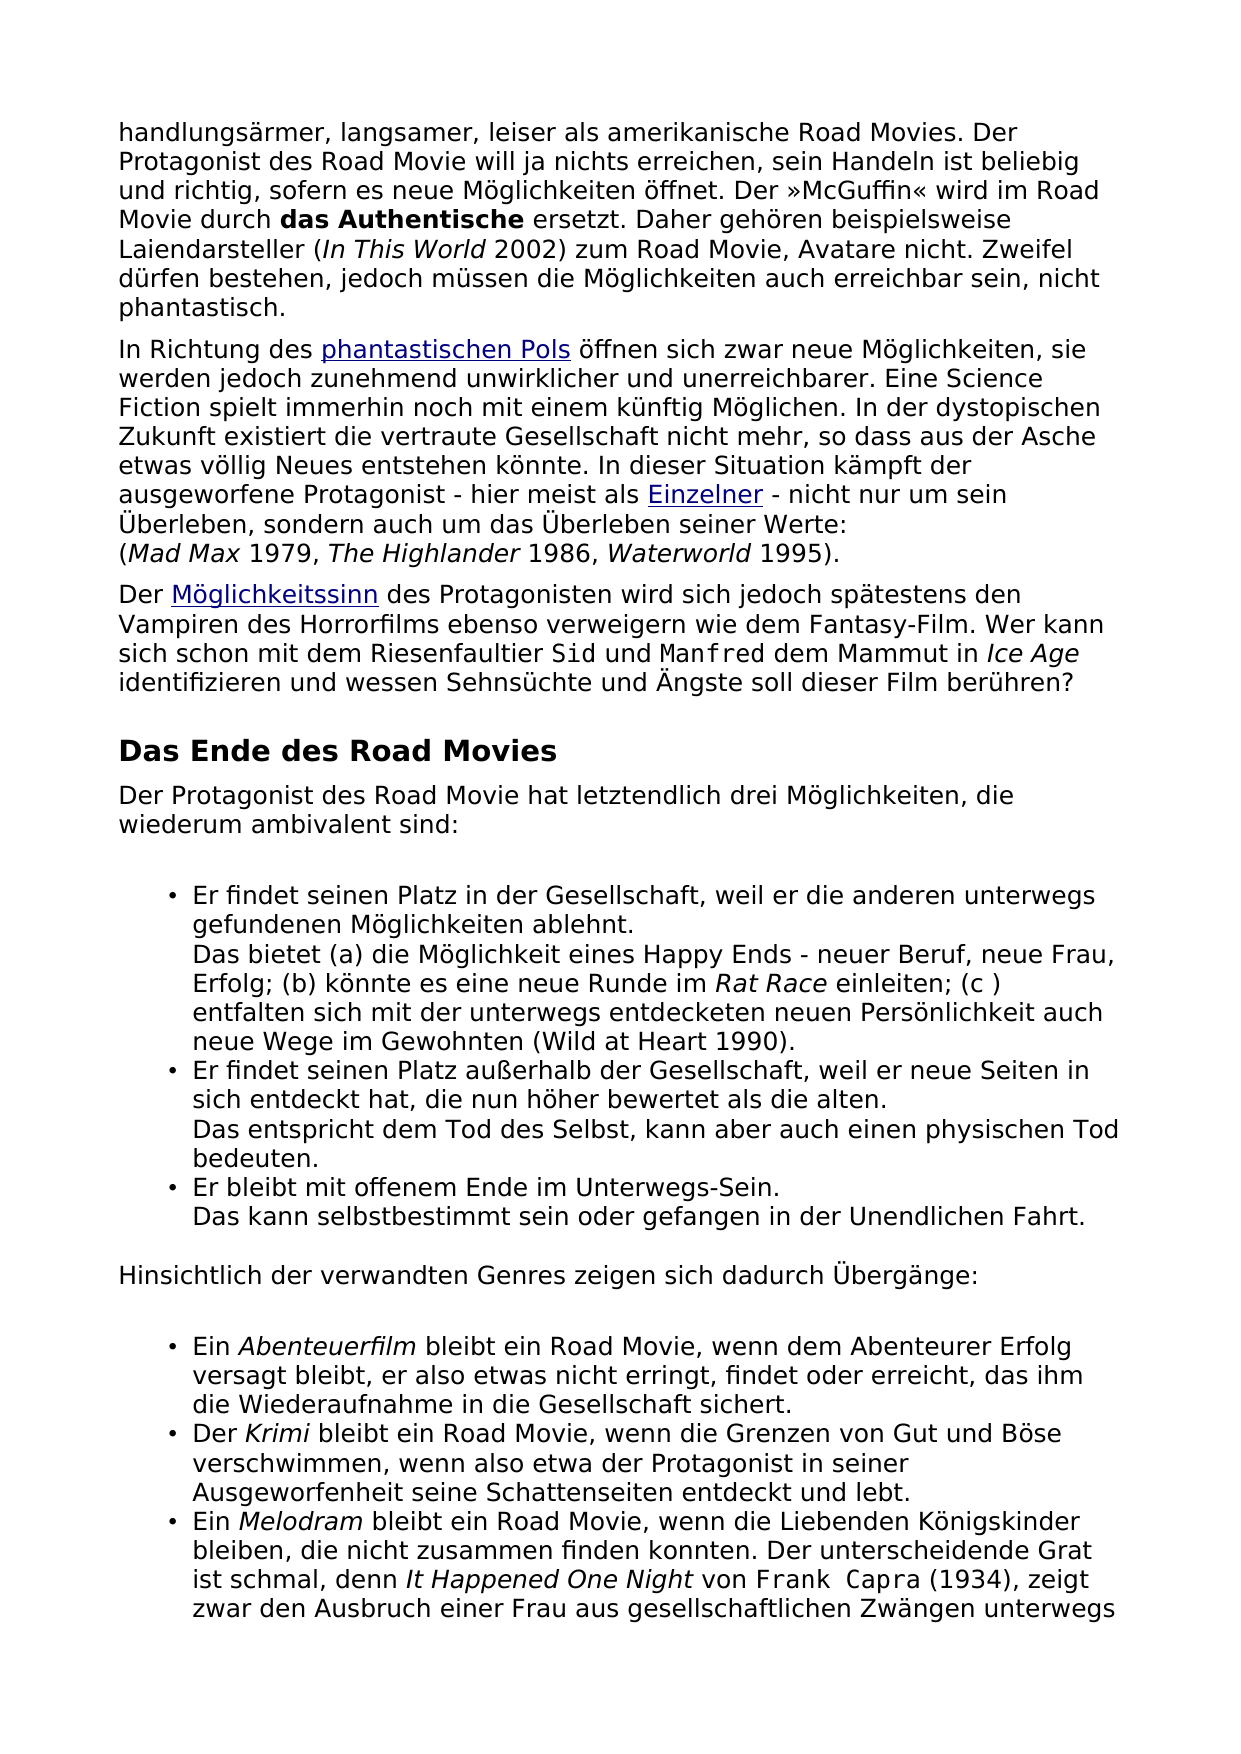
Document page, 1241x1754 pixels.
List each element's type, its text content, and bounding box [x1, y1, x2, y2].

list Ein Melodram bleibt ein Road Movie, wenn die Liebenden Königskinder bleiben, die nicht zusammen finden konnten. Der unterscheidende Grat ist schmal, denn It Happened One Night von Frank Capra (1934), zeigt zwar den Ausbruch einer Frau aus gesellschaftlichen Zwängen unterwegs [177, 1507, 1122, 1624]
text Hinsichtlich der verwandten Genres zeigen sich dadurch Übergänge: [118, 1261, 1122, 1290]
list Er findet seinen Platz außerhalb der Gesellschaft, weil er neue Seiten in sich entdeckt hat, die nun höher bewertet als die alten. Das entspricht dem Tod des Selbst, kann aber auch einen physischen Tod bedeuten. [177, 1057, 1122, 1173]
text handlungsärmer, langsamer, leiser als amerikanische Road Movies. Der Protagonist des Road Movie will ja nichts erreichen, sein Handeln ist beliebig und richtig, sofern es neue Möglichkeiten öffnet. Der »McGuffin« wird im Road Movie durch das Authentische ersetzt. Daher gehören beispielsweise Laiendarsteller (In This World 2002) zum Road Movie, Avatare nicht. Zweifel dürfen bestehen, jedoch müssen die Möglichkeiten auch erreichbar sein, nicht phantastisch. [118, 118, 1122, 322]
list Er findet seinen Platz in der Gesellschaft, weil er die anderen unterwegs gefundenen Möglichkeiten ablehnt. Das bietet (a) die Möglichkeit eines Happy Ends - neuer Beruf, neue Frau, Erfolg; (b) könnte es eine neue Runde im Rat Race einleiten; (c ) entfalten sich mit der unterwegs entdecketen neuen Persönlichkeit auch neue Wege im Gewohnten (Wild at Heart 1990). [177, 882, 1122, 1057]
subtitle Das Ende des Road Movies [118, 735, 1122, 769]
text Der Protagonist des Road Movie hat letztendlich drei Möglichkeiten, die wiederum ambivalent sind: [118, 781, 1122, 839]
text Der Möglichkeitssinn des Protagonisten wird sich jedoch spätestens den Vampiren des Horrorfilms ebenso verweigern wie dem Fantasy-Film. Wer kann sich schon mit dem Riesenfaultier Sid und Manfred dem Mammut in Ice Age identifizieren und wessen Sehnsüchte und Ängste soll dieser Film berühren? [118, 581, 1122, 697]
list Ein Abenteuerfilm bleibt ein Road Movie, wenn dem Abenteurer Erfolg versagt bleibt, er also etwas nicht erringt, findet oder erreicht, das ihm die Wiederaufnahme in die Gesellschaft sichert. [177, 1332, 1122, 1420]
list Er bleibt mit offenem Ende im Unterwegs-Sein. Das kann selbstbestimmt sein oder gefangen in der Unendlichen Fahrt. [177, 1173, 1122, 1232]
text In Richtung des phantastischen Pols öffnen sich zwar neue Möglichkeiten, sie werden jedoch zunehmend unwirklicher und unerreichbarer. Eine Science Fiction spielt immerhin noch mit einem künftig Möglichen. In der dystopischen Zukunft existiert die vertraute Gesellschaft nicht mehr, so dass aus der Asche etwas völlig Neues entstehen könnte. In dieser Situation kämpft der ausgeworfene Protagonist - hier meist als Einzelner - nicht nur um sein Überleben, sondern auch um das Überleben seiner Werte: (Mad Max 1979, The Highlander 1986, Waterworld 1995). [118, 335, 1122, 568]
list Der Krimi bleibt ein Road Movie, wenn die Grenzen von Gut und Böse verschwimmen, wenn also etwa der Protagonist in seiner Ausgeworfenheit seine Schattenseiten entdeckt und lebt. [177, 1420, 1122, 1507]
